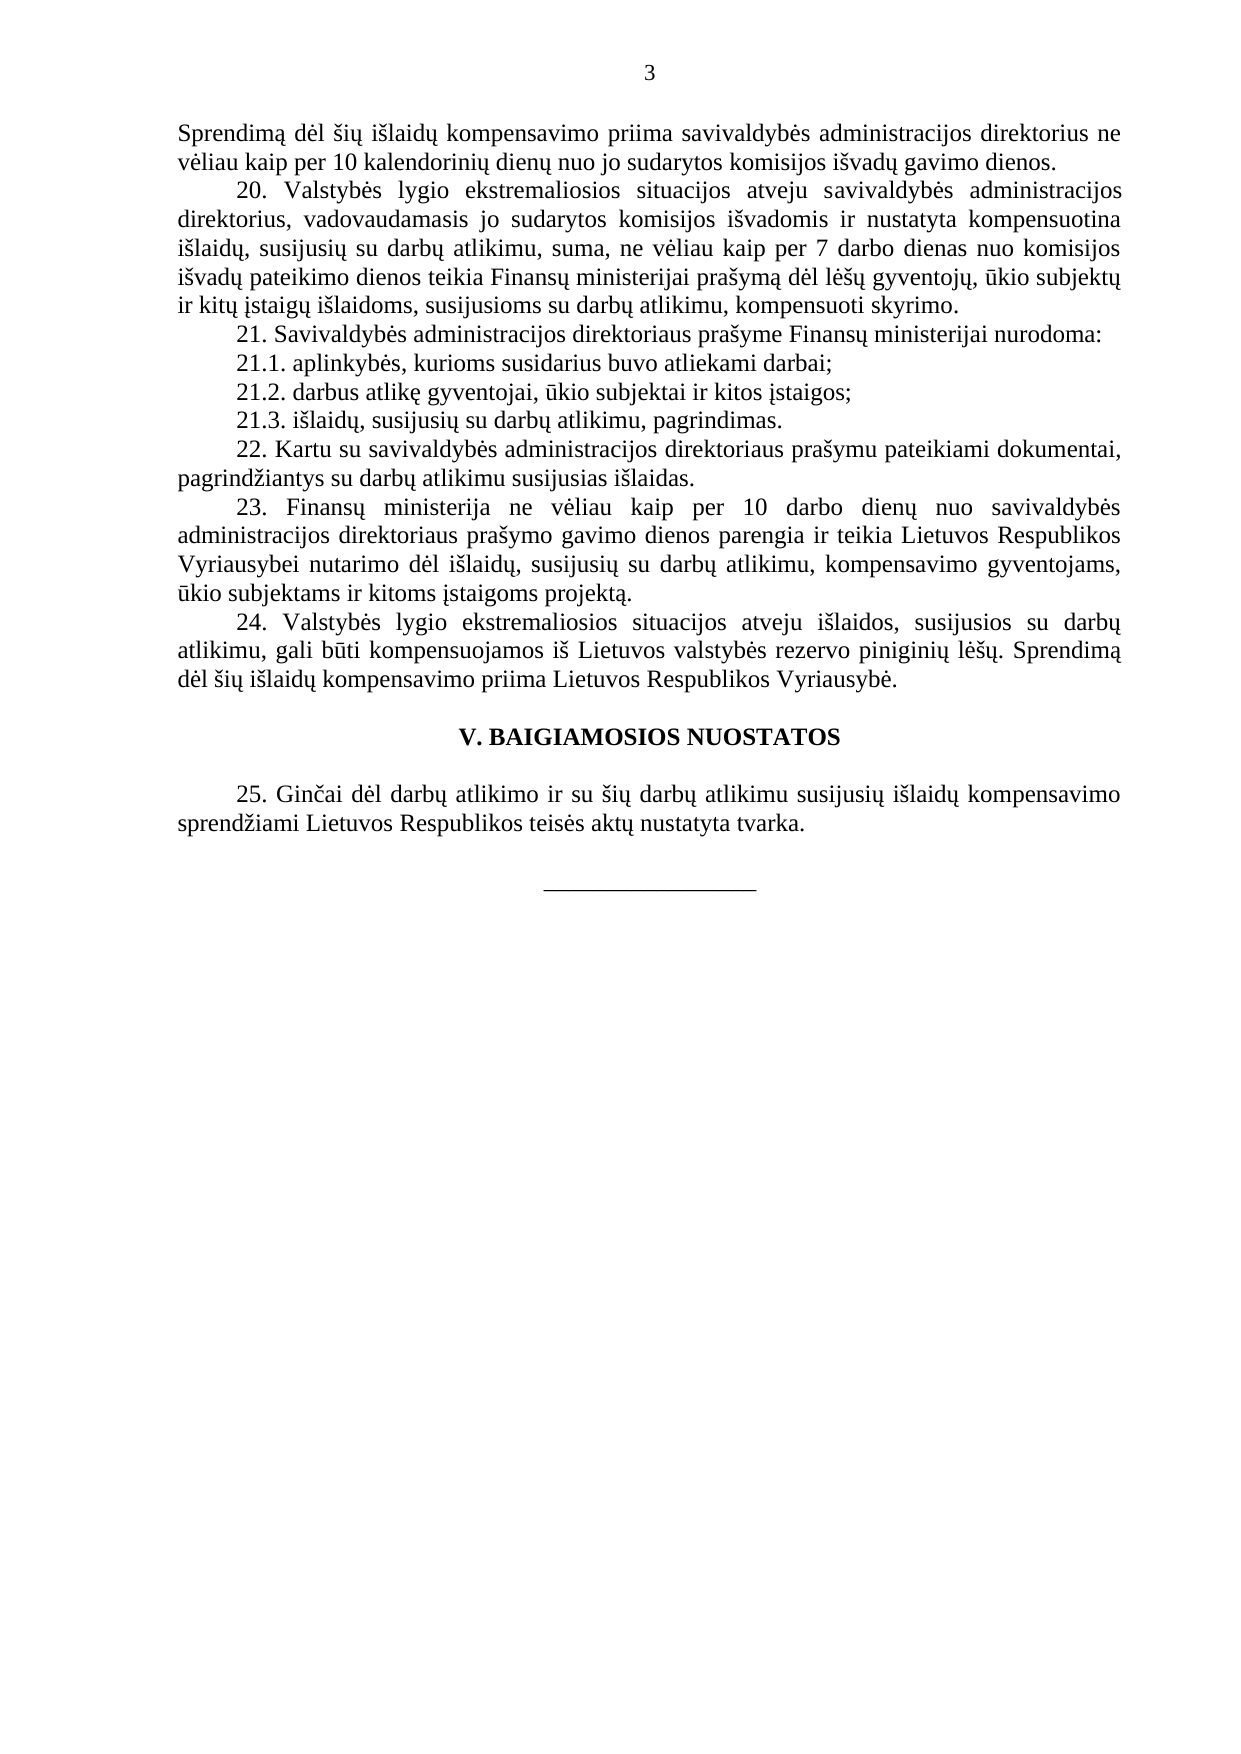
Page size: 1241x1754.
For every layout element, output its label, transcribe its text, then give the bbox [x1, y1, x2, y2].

text 25. Ginčai dėl darbų atlikimo ir su šių darbų atlikimu susijusių išlaidų kompensavimo sprendžiami Lietuvos Respublikos teisės aktų nustatyta tvarka. [177, 779, 1122, 837]
text 23. Finansų ministerija ne vėliau kaip per 10 darbo dienų nuo savivaldybės administracijos direktoriaus prašymo gavimo dienos parengia ir teikia Lietuvos Respublikos Vyriausybei nutarimo dėl išlaidų, susijusių su darbų atlikimu, kompensavimo gyventojams, ūkio subjektams ir kitoms įstaigoms projektą. [177, 492, 1122, 607]
text 22. Kartu su savivaldybės administracijos direktoriaus prašymu pateikiami dokumentai, pagrindžiantys su darbų atlikimu susijusias išlaidas. [177, 434, 1122, 492]
text 21.1. aplinkybės, kurioms susidarius buvo atliekami darbai; [177, 348, 1122, 377]
text 24. Valstybės lygio ekstremaliosios situacijos atveju išlaidos, susijusios su darbų atlikimu, gali būti kompensuojamos iš Lietuvos valstybės rezervo piniginių lėšų. Sprendimą dėl šių išlaidų kompensavimo priima Lietuvos Respublikos Vyriausybė. [177, 607, 1122, 693]
text 21.2. darbus atlikę gyventojai, ūkio subjektai ir kitos įstaigos; [177, 377, 1122, 406]
text 20. Valstybės lygio ekstremaliosios situacijos atveju savivaldybės administracijos direktorius, vadovaudamasis jo sudarytos komisijos išvadomis ir nustatyta kompensuotina išlaidų, susijusių su darbų atlikimu, suma, ne vėliau kaip per 7 darbo dienas nuo komisijos išvadų pateikimo dienos teikia Finansų ministerijai prašymą dėl lėšų gyventojų, ūkio subjektų ir kitų įstaigų išlaidoms, susijusioms su darbų atlikimu, kompensuoti skyrimo. [177, 176, 1122, 319]
text 21.3. išlaidų, susijusių su darbų atlikimu, pagrindimas. [177, 406, 1122, 434]
text Sprendimą dėl šių išlaidų kompensavimo priima savivaldybės administracijos direktorius ne vėliau kaip per 10 kalendorinių dienų nuo jo sudarytos komisijos išvadų gavimo dienos. [177, 118, 1122, 176]
text _________________ [177, 866, 1122, 894]
text 21. Savivaldybės administracijos direktoriaus prašyme Finansų ministerijai nurodoma: [177, 319, 1122, 348]
text V. BAIGIAMOSIOS NUOSTATOS [177, 722, 1122, 751]
